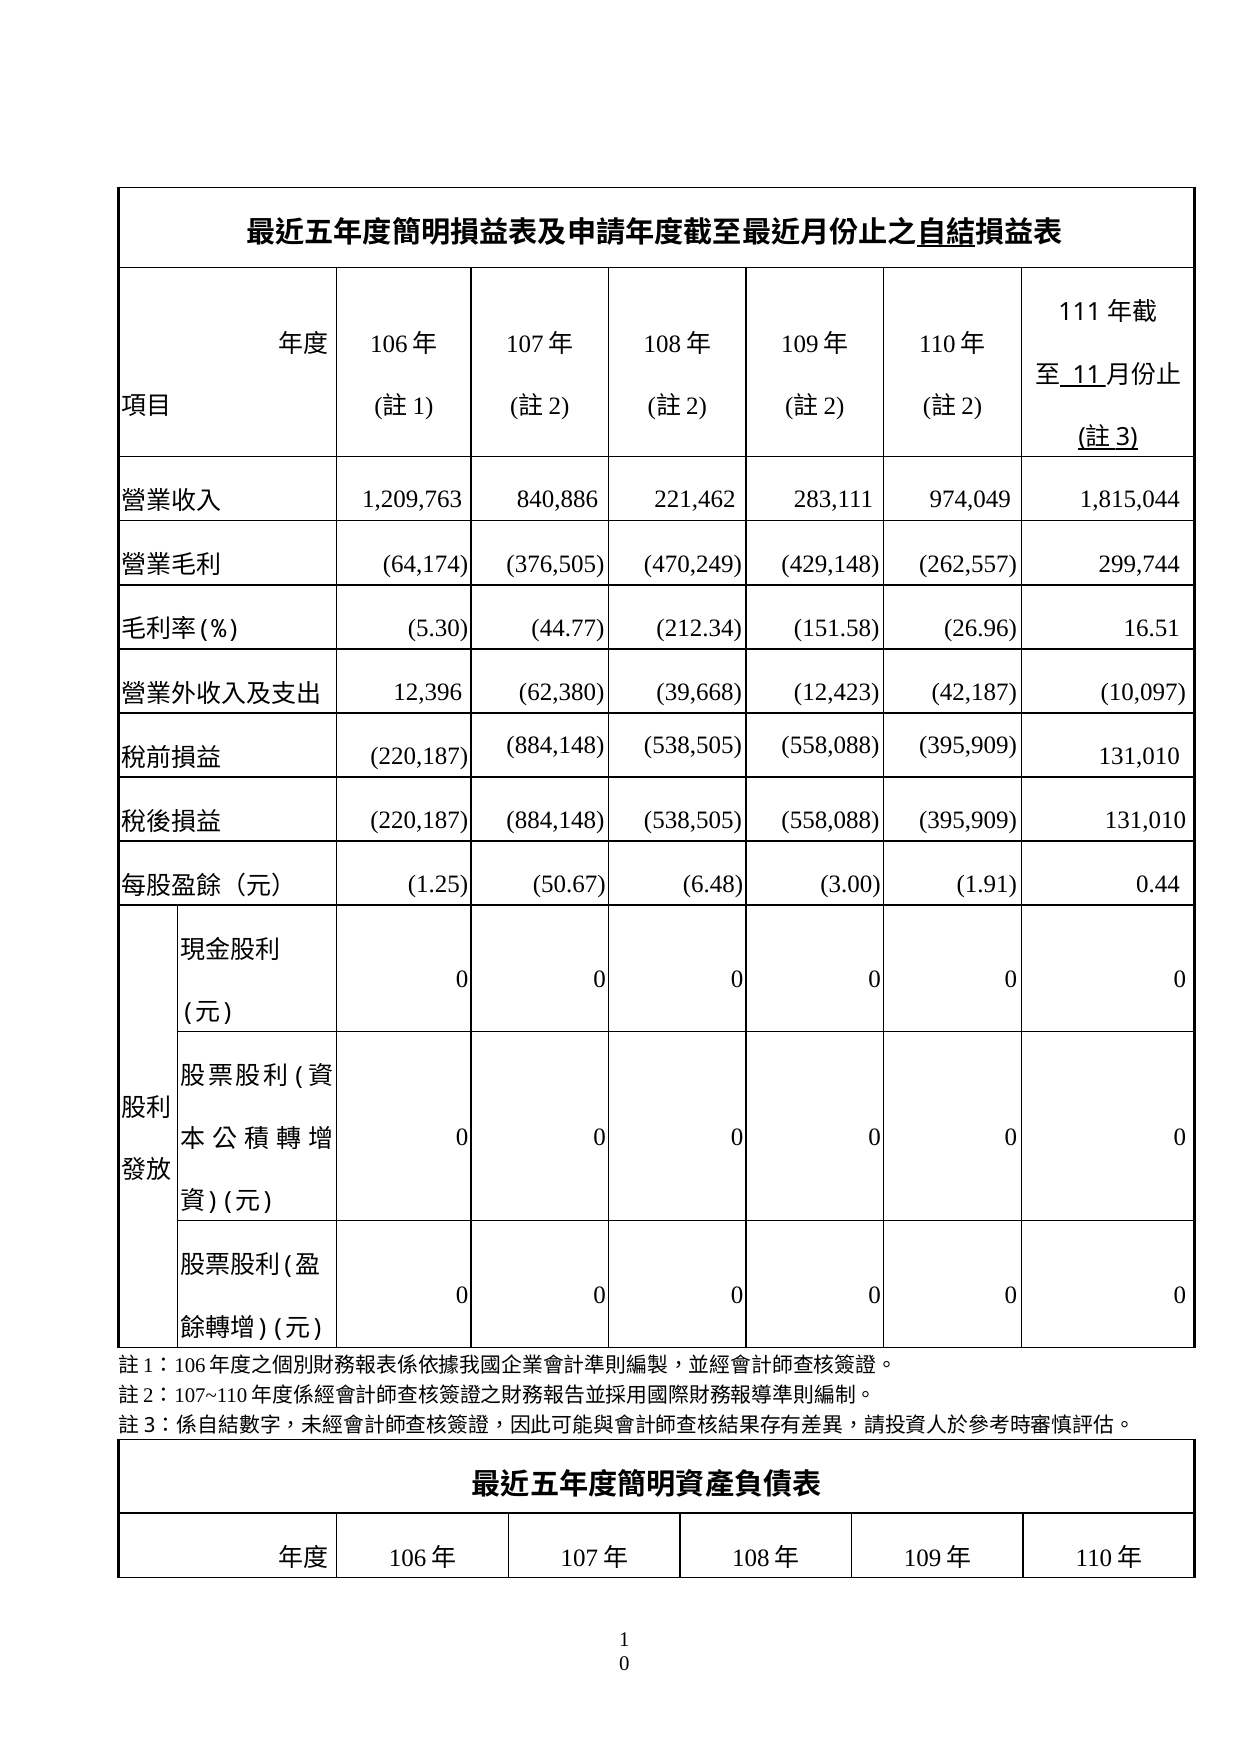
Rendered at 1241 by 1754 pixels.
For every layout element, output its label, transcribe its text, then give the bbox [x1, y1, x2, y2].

table_cell (12,423) [747, 650, 883, 712]
table_cell (884,148) [472, 778, 608, 840]
table_cell 131,010 [1022, 778, 1193, 840]
table_header 最近五年度簡明損益表及申請年度截至最近月份止之自結損益表 單位：新臺幣千元 [113, 184, 1202, 273]
table_header 最近五年度簡明損益表及申請年度截至最近月份止之自結損益表 單位：新臺幣千元 [120, 268, 336, 273]
table_cell 1,815,044 [1022, 457, 1193, 520]
table_cell (1.91) [884, 842, 1021, 904]
table_cell 0 [472, 1032, 608, 1220]
table_cell (42,187) [884, 650, 1021, 712]
table_cell 108年 [681, 1554, 851, 1576]
table_header 最近五年度簡明資產負債表 單位：新臺幣千元 [121, 1514, 336, 1554]
table_cell 0 [472, 1221, 608, 1346]
table_cell 0 [747, 1221, 883, 1346]
table_cell 12,396 [337, 650, 470, 712]
table_cell 283,111 [747, 457, 883, 520]
table_cell 股利發放 [120, 906, 177, 1346]
table_cell (538,505) [609, 714, 745, 776]
table_cell (6.48) [609, 842, 745, 904]
table_cell 106年 (註1) [337, 273, 470, 456]
table_cell 0 [337, 1032, 470, 1220]
table_cell 0 [1022, 1221, 1193, 1346]
table_cell 110年 (註2) [1024, 1554, 1193, 1576]
table_cell 股票股利(資本公積轉增資)(元) [178, 1032, 336, 1220]
table_cell (10,097) [1022, 650, 1193, 712]
table_cell 0 [337, 906, 470, 1031]
table_cell (376,505) [472, 521, 608, 584]
table_cell (558,088) [747, 778, 883, 840]
table_cell (429,148) [747, 521, 883, 584]
table_cell 毛利率(%) [120, 586, 336, 648]
table_cell (1.25) [337, 842, 470, 904]
table_header 最近五年度簡明資產負債表 單位：新臺幣千元 [337, 1514, 508, 1554]
table_cell 107年 (註2) [472, 273, 608, 456]
table_cell 109年 (註2) [852, 1554, 1022, 1576]
text 註1：106年度之個別財務報表係依據我國企業會計準則編製，並經會計師查核簽證。 [118, 1348, 1126, 1378]
table_cell 稅後損益 [120, 778, 336, 840]
text 註2：107~110年度係經會計師查核簽證之財務報告並採用國際財務報導準則編制。 [118, 1378, 1181, 1408]
table_cell (470,249) [609, 521, 745, 584]
table_cell 974,049 [884, 457, 1021, 520]
table_cell 16.51 [1022, 586, 1193, 648]
table_header 最近五年度簡明資產負債表 單位：新臺幣千元 [120, 1440, 1193, 1512]
table_header 最近五年度簡明資產負債表 單位：新臺幣千元 [1196, 1442, 1211, 1554]
table_cell (44.77) [472, 586, 608, 648]
table_cell 年度 [120, 1514, 336, 1576]
table_cell 股票股利(盈餘轉增)(元) [178, 1221, 336, 1346]
table_cell 0 [747, 1032, 883, 1220]
table_cell 0 [609, 1221, 745, 1346]
table_cell (220,187) [337, 714, 470, 776]
table_cell (3.00) [747, 842, 883, 904]
table_cell (558,088) [747, 714, 883, 776]
table_header 最近五年度簡明資產負債表 單位：新臺幣千元 [681, 1514, 851, 1554]
table_cell (884,148) [472, 714, 608, 776]
table_cell 111 年截 至 11月份止 (註3) [1022, 273, 1193, 456]
table_cell 營業收入 [120, 457, 336, 520]
table_header 最近五年度簡明資產負債表 單位：新臺幣千元 [852, 1514, 1022, 1554]
table_cell 840,886 [472, 457, 608, 520]
table_cell (39,668) [609, 650, 745, 712]
table_cell 0 [609, 906, 745, 1031]
table_cell 稅前損益 [120, 714, 336, 776]
table_cell 108年 (註2) [609, 273, 745, 456]
table_cell 0 [1022, 1032, 1193, 1220]
table_cell (395,909) [884, 714, 1021, 776]
text 註3：係自結數字，未經會計師查核簽證，因此可能與會計師查核結果存有差異，請投資人於參考時審慎評估。 [118, 1408, 1166, 1439]
table_cell 0 [472, 906, 608, 1031]
table_cell 營業外收入及支出 [120, 650, 336, 712]
table_cell 每股盈餘（元） [120, 842, 336, 904]
table_cell (538,505) [609, 778, 745, 840]
table_cell (64,174) [337, 521, 470, 584]
table_cell 年度 項目 [120, 273, 336, 456]
table_cell 1,209,763 [337, 457, 470, 520]
table_cell 0 [1022, 906, 1193, 1031]
table_cell 0 [747, 906, 883, 1031]
table_cell 0 [337, 1221, 470, 1346]
table_cell 110年 (註2) [884, 273, 1021, 456]
table_cell 現金股利(元) [178, 906, 336, 1031]
table_cell (5.30) [337, 586, 470, 648]
table_header 最近五年度簡明損益表及申請年度截至最近月份止之自結損益表 單位：新臺幣千元 [1022, 268, 1193, 273]
table_header 最近五年度簡明損益表及申請年度截至最近月份止之自結損益表 單位：新臺幣千元 [120, 188, 1193, 267]
table_cell 0 [884, 1221, 1021, 1346]
table_cell 299,744 [1022, 521, 1193, 584]
table_cell 營業毛利 [120, 521, 336, 584]
table_cell (212.34) [609, 586, 745, 648]
table_cell 0 [884, 906, 1021, 1031]
table_cell (220,187) [337, 778, 470, 840]
table_cell (262,557) [884, 521, 1021, 584]
table_cell 131,010 [1022, 714, 1193, 776]
table_cell (151.58) [747, 586, 883, 648]
table_cell 106年 [337, 1554, 508, 1576]
table_header 最近五年度簡明資產負債表 單位：新臺幣千元 [509, 1514, 679, 1554]
table_cell 221,462 [609, 457, 745, 520]
table_cell (62,380) [472, 650, 608, 712]
table_cell (395,909) [884, 778, 1021, 840]
table_cell 107年 [509, 1554, 679, 1576]
table_cell (26.96) [884, 586, 1021, 648]
table_cell (50.67) [472, 842, 608, 904]
table_header 最近五年度簡明資產負債表 單位：新臺幣千元 [1024, 1514, 1193, 1554]
table_cell 0 [609, 1032, 745, 1220]
table_cell 0 [884, 1032, 1021, 1220]
table_cell 0.44 [1022, 842, 1193, 904]
table_cell 109年 (註2) [747, 273, 883, 456]
